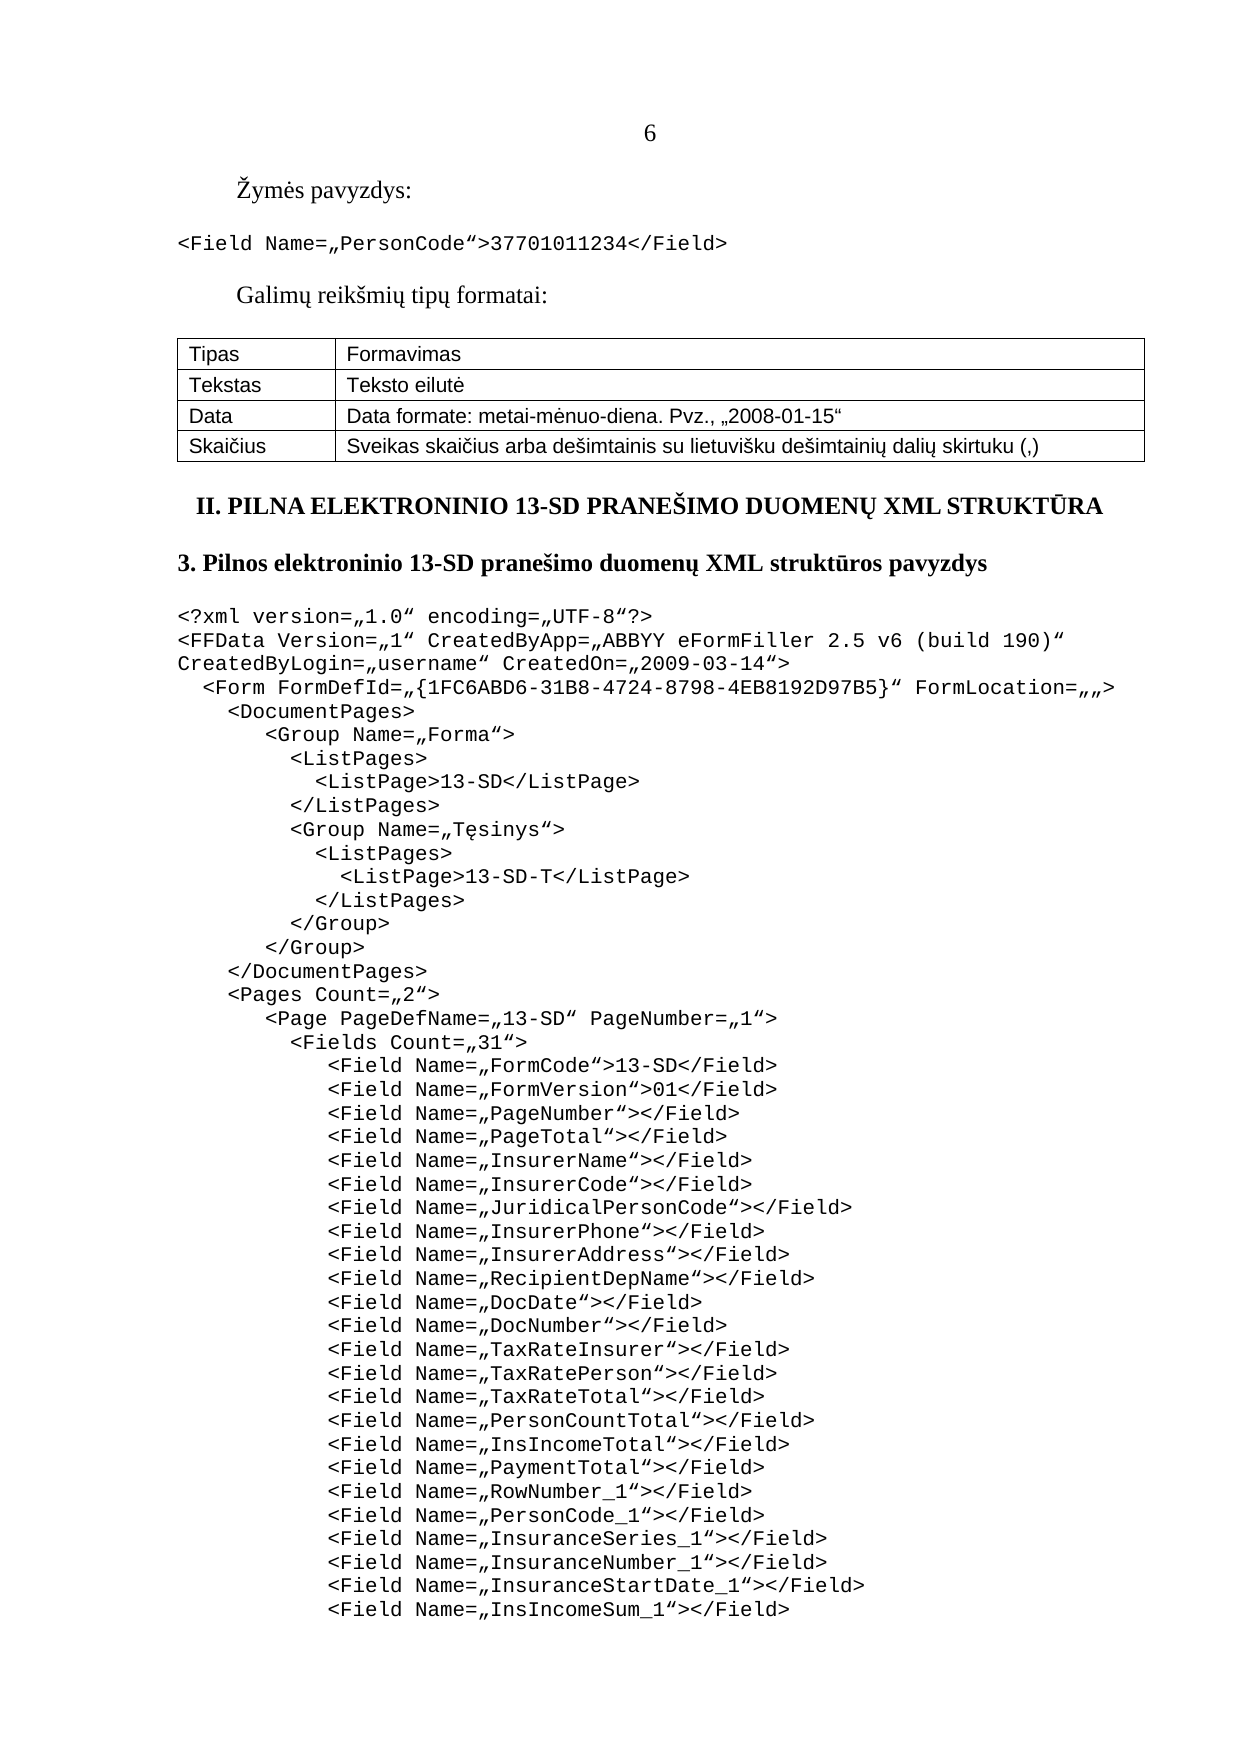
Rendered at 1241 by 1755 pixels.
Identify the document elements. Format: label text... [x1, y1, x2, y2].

table_header Tipas [178, 339, 335, 369]
text <Field Name=„InsurerAddress“></Field> [327, 1244, 1122, 1268]
text <Field Name=„PersonCode“>37701011234</Field> [177, 233, 1122, 257]
table_cell Data [178, 401, 335, 430]
text <Field Name=„InsurerName“></Field> [327, 1150, 1122, 1173]
text <ListPage>13-SD</ListPage> [315, 772, 1122, 795]
text <Field Name=„InsurerPhone“></Field> [327, 1221, 1122, 1244]
text <Field Name=„PersonCountTotal“></Field> [327, 1410, 1122, 1434]
text <Field Name=„InsurerCode“></Field> [327, 1173, 1122, 1197]
text <Field Name=„InsuranceStartDate_1“></Field> [327, 1576, 1122, 1599]
text <Page PageDefName=„13-SD“ PageNumber=„1“> [265, 1008, 1122, 1032]
text <Field Name=„TaxRatePerson“></Field> [327, 1363, 1122, 1386]
text <Field Name=„RecipientDepName“></Field> [327, 1268, 1122, 1292]
text <ListPages> [290, 748, 1122, 772]
table_cell Skaičius [178, 431, 335, 461]
text <Field Name=„InsIncomeSum_1“></Field> [327, 1599, 1122, 1623]
text <Field Name=„JuridicalPersonCode“></Field> [327, 1197, 1122, 1221]
table_header Formavimas [336, 339, 1144, 369]
text <Field Name=„FormCode“>13-SD</Field> [327, 1055, 1122, 1079]
text <Form FormDefId=„{1FC6ABD6-31B8-4724-8798-4EB8192D97B5}“ FormLocation=„„> [202, 677, 1122, 701]
table_cell Data formate: metai-mėnuo-diena. Pvz., „2008-01-15“ [336, 401, 1144, 430]
text <Group Name=„Tęsinys“> [290, 819, 1122, 842]
text <Field Name=„PageNumber“></Field> [327, 1103, 1122, 1126]
text <Field Name=„TaxRateInsurer“></Field> [327, 1339, 1122, 1363]
table_cell Tekstas [178, 370, 335, 399]
text Galimų reikšmių tipų formatai: [177, 280, 1122, 309]
text <Pages Count=„2“> [227, 984, 1122, 1008]
text <Field Name=„DocNumber“></Field> [327, 1315, 1122, 1339]
text </DocumentPages> [227, 961, 1122, 984]
text <FFData Version=„1“ CreatedByApp=„ABBYY eFormFiller 2.5 v6 (build 190)“ CreatedByLogin=„username“ CreatedOn=„2009-03-14“> [177, 630, 1122, 677]
text Žymės pavyzdys: [177, 176, 1122, 204]
text <Field Name=„PersonCode_1“></Field> [327, 1504, 1122, 1528]
text </ListPages> [315, 890, 1122, 913]
text <Field Name=„PaymentTotal“></Field> [327, 1457, 1122, 1481]
text <Field Name=„TaxRateTotal“></Field> [327, 1386, 1122, 1410]
text <?xml version=„1.0“ encoding=„UTF-8“?> [177, 606, 1122, 630]
text <Field Name=„DocDate“></Field> [327, 1292, 1122, 1315]
text II. Pilna elektroninio 13-SD pranešimo duomenų XML struktūra [177, 491, 1122, 520]
text <Group Name=„Forma“> [265, 724, 1122, 748]
text <Field Name=„RowNumber_1“></Field> [327, 1481, 1122, 1504]
text </ListPages> [290, 795, 1122, 819]
text </Group> [290, 913, 1122, 937]
text <DocumentPages> [227, 701, 1122, 724]
text <Field Name=„FormVersion“>01</Field> [327, 1079, 1122, 1103]
text <ListPages> [315, 842, 1122, 866]
text <Field Name=„InsIncomeTotal“></Field> [327, 1434, 1122, 1457]
table_cell Teksto eilutė [336, 370, 1144, 399]
text <ListPage>13-SD-T</ListPage> [340, 866, 1122, 890]
text 3. Pilnos elektroninio 13-SD pranešimo duomenų XML struktūros pavyzdys [177, 548, 1122, 577]
text <Field Name=„InsuranceSeries_1“></Field> [327, 1528, 1122, 1552]
text <Fields Count=„31“> [290, 1032, 1122, 1055]
text </Group> [265, 937, 1122, 961]
text <Field Name=„InsuranceNumber_1“></Field> [327, 1552, 1122, 1576]
table_cell Sveikas skaičius arba dešimtainis su lietuvišku dešimtainių dalių skirtuku (,) [336, 431, 1144, 461]
text <Field Name=„PageTotal“></Field> [327, 1126, 1122, 1150]
